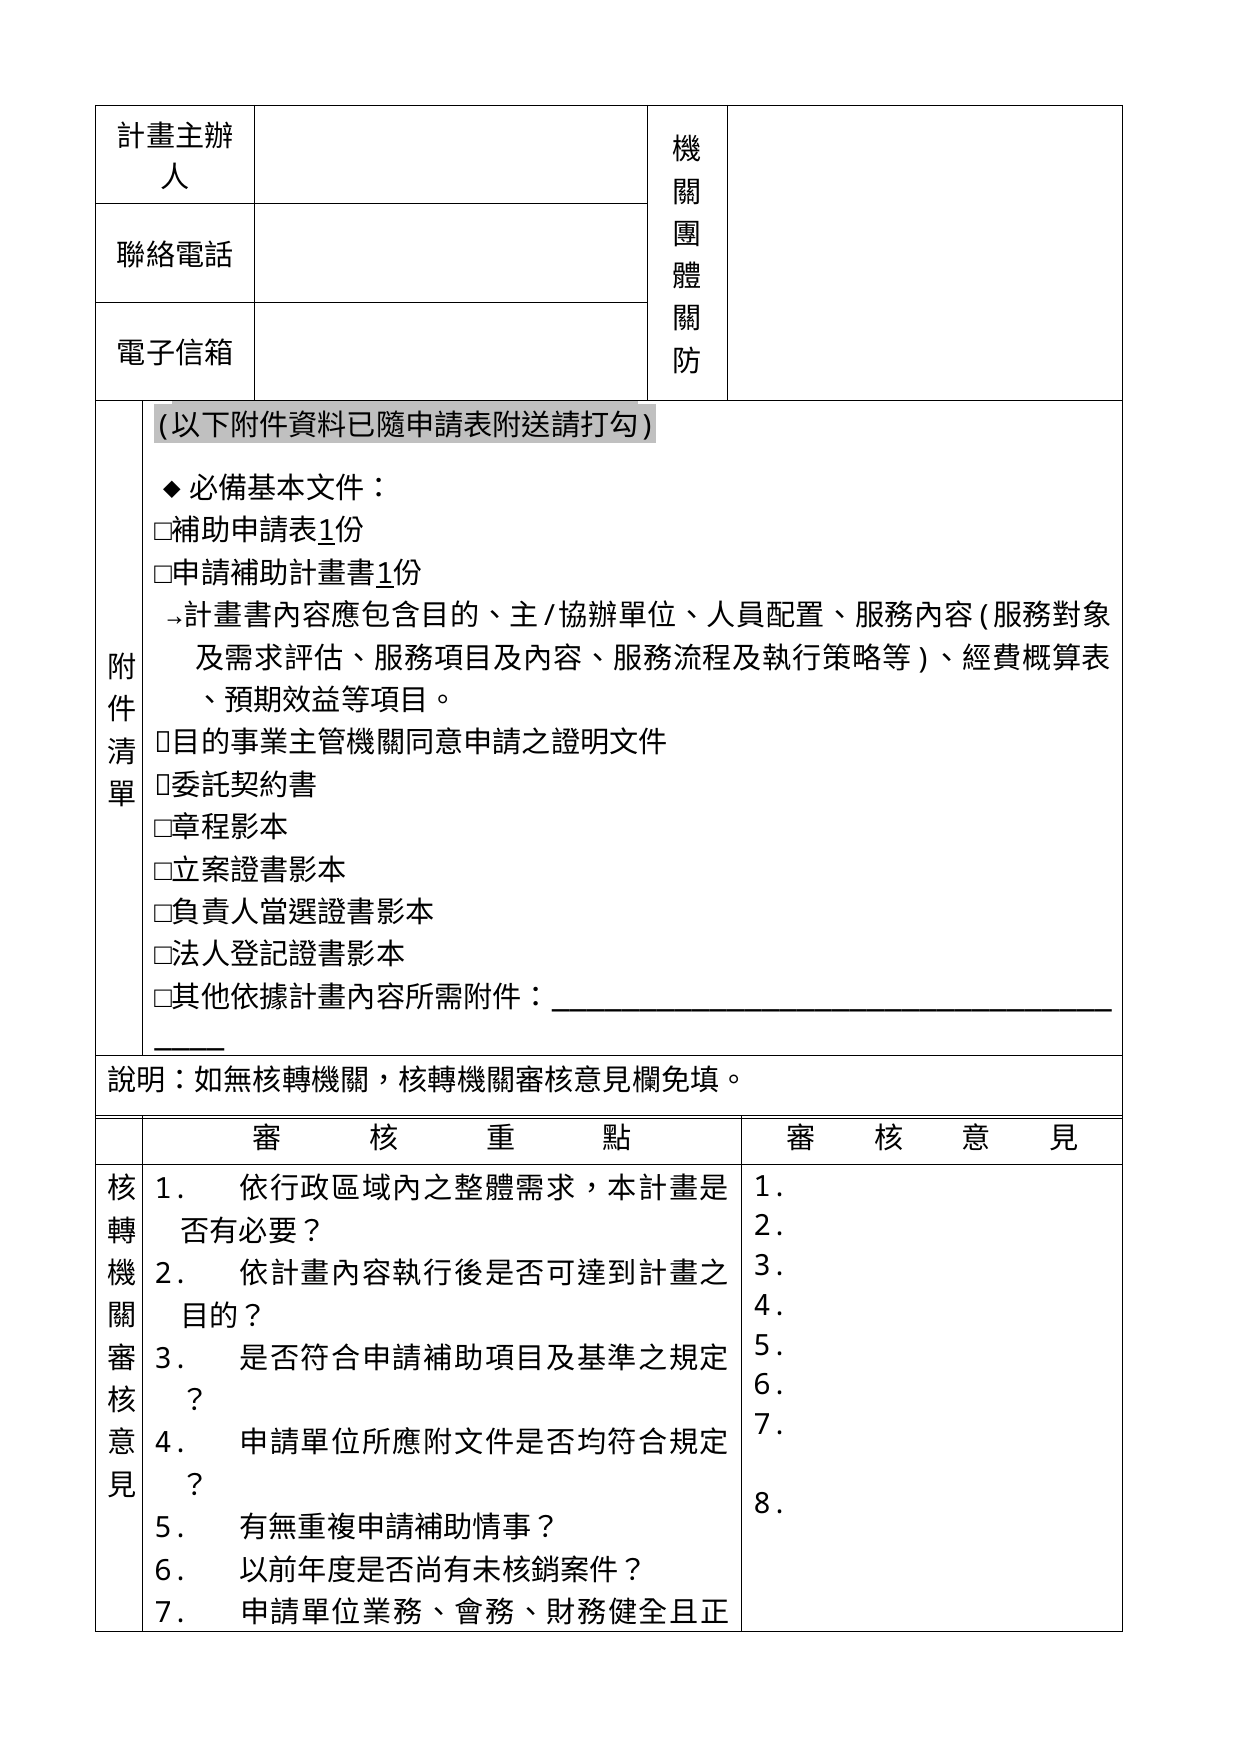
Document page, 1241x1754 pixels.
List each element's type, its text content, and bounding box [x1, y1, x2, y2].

table_cell 機 關 團 體 關 防 [648, 106, 727, 400]
table_cell 審 核 重 點 [143, 1119, 741, 1164]
table_cell 核轉機關審核意見 [96, 1165, 142, 1631]
table_cell 依行政區域內之整體需求，本計畫是否有必要？ 依計畫內容執行後是否可達到計畫之目的？ 是否符合申請補助項目及基準之規定？ 申請單位所應附文件是否均符合規定？ 有無重複申請補助情事？ 以前年度是否尚有未核銷案件？ 申請單位業務、會務、財務健全且正常運作。（非屬主管之團體，應敘明該團體主管機關之意見） 8.其他審核綜合建議 [143, 1165, 741, 1631]
table_cell 附件清單 [96, 401, 142, 1055]
table_cell 電子信箱 [96, 303, 254, 400]
table_cell [255, 204, 623, 302]
table_cell [255, 303, 623, 400]
table_cell [255, 106, 623, 203]
table_cell [623, 204, 647, 302]
table_cell 聯絡電話 [96, 204, 254, 302]
table_cell 計畫主辦人 [96, 106, 254, 203]
table_cell 審 核 意 見 [742, 1119, 1122, 1164]
table_cell (以下附件資料已隨申請表附送請打勾) ◆必備基本文件： □補助申請表1份 □申請補助計畫書1份 →計畫書內容應包含目的、主/協辦單位、人員配置、服務內容(服務對象及需求評估、服務項目及內容、服務流程及執行策略等)、經費概算表、預期效益等項目。 目的事業主管機關同意申請之證明文件 委託契約書 □章程影本 □立案證書影本 □負責人當選證書影本 □法人登記證書影本 □其他依據計畫內容所需附件：____________________________________ [143, 401, 1122, 1055]
table_cell [623, 303, 647, 400]
table_cell 說明：如無核轉機關，核轉機關審核意見欄免填。 [96, 1056, 1122, 1115]
table_cell 1. 2. 3. 4. 5. 6. 7. 8. [742, 1165, 1122, 1631]
table_cell [623, 106, 647, 203]
table_cell [728, 106, 1122, 400]
table_cell [96, 1119, 142, 1164]
